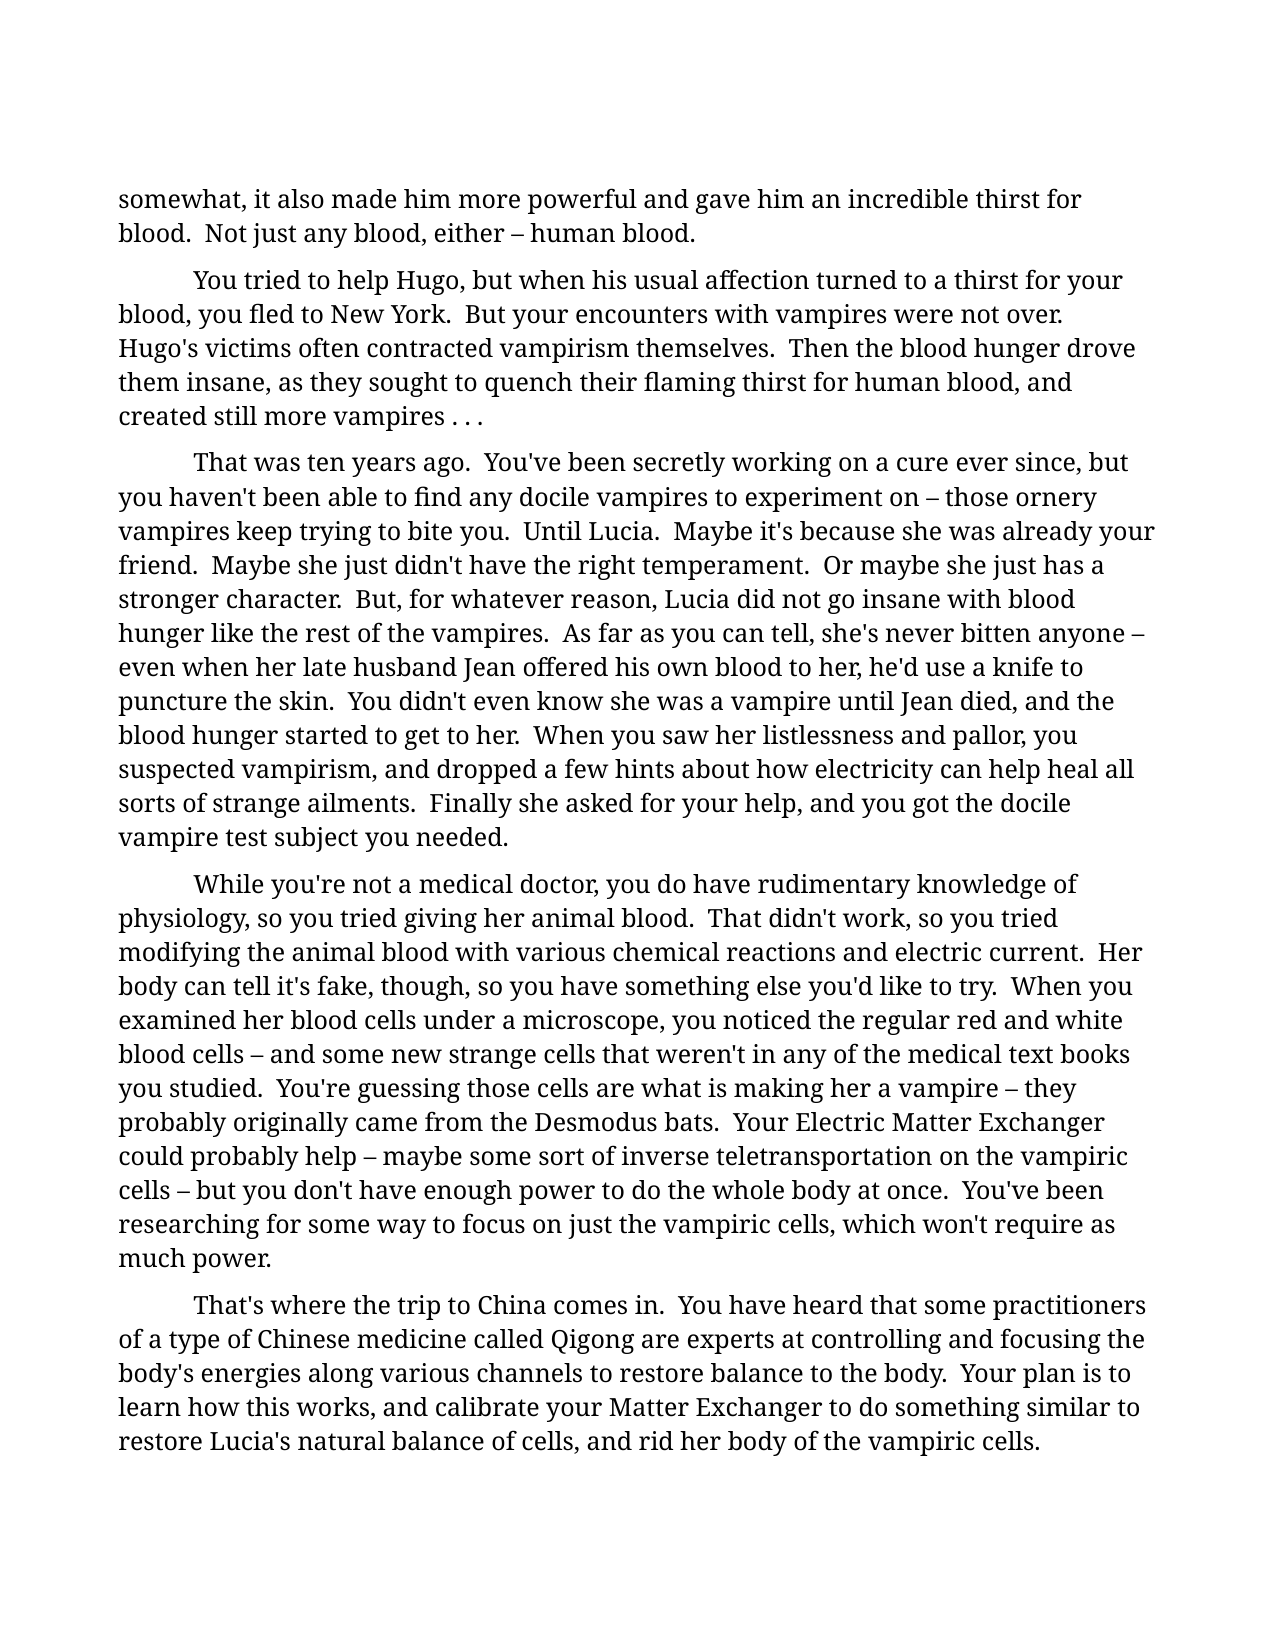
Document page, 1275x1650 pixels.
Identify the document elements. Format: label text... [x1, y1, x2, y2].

text You tried to help Hugo, but when his usual affection turned to a thirst for your blood, you fled to New York. But your encounters with vampires were not over. Hugo's victims often contracted vampirism themselves. Then the blood hunger drove them insane, as they sought to quench their flaming thirst for human blood, and created still more vampires . . . [118, 262, 1157, 433]
text While you're not a medical doctor, you do have rudimentary knowledge of physiology, so you tried giving her animal blood. That didn't work, so you tried modifying the animal blood with various chemical reactions and electric current. Her body can tell it's fake, though, so you have something else you'd like to try. When you examined her blood cells under a microscope, you noticed the regular red and white blood cells – and some new strange cells that weren't in any of the medical text books you studied. You're guessing those cells are what is making her a vampire – they probably originally came from the Desmodus bats. Your Electric Matter Exchanger could probably help – maybe some sort of inverse teletransportation on the vampiric cells – but you don't have enough power to do the whole body at once. You've been researching for some way to focus on just the vampiric cells, which won't require as much power. [118, 866, 1157, 1275]
text somewhat, it also made him more powerful and gave him an incredible thirst for blood. Not just any blood, either – human blood. [118, 182, 1157, 250]
text That's where the trip to China comes in. You have heard that some practitioners of a type of Chinese medicine called Qigong are experts at controlling and focusing the body's energies along various channels to restore balance to the body. Your plan is to learn how this works, and calibrate your Matter Exchanger to do something similar to restore Lucia's natural balance of cells, and rid her body of the vampiric cells. [118, 1288, 1157, 1458]
text That was ten years ago. You've been secretly working on a cure ever since, but you haven't been able to find any docile vampires to experiment on – those ornery vampires keep trying to bite you. Until Lucia. Maybe it's because she was already your friend. Maybe she just didn't have the right temperament. Or maybe she just has a stronger character. But, for whatever reason, Lucia did not go insane with blood hunger like the rest of the vampires. As far as you can tell, she's never bitten anyone – even when her late husband Jean offered his own blood to her, he'd use a knife to puncture the skin. You didn't even know she was a vampire until Jean died, and the blood hunger started to get to her. When you saw her listlessness and pallor, you suspected vampirism, and dropped a few hints about how electricity can help heal all sorts of strange ailments. Finally she asked for your help, and you got the docile vampire test subject you needed. [118, 445, 1157, 854]
